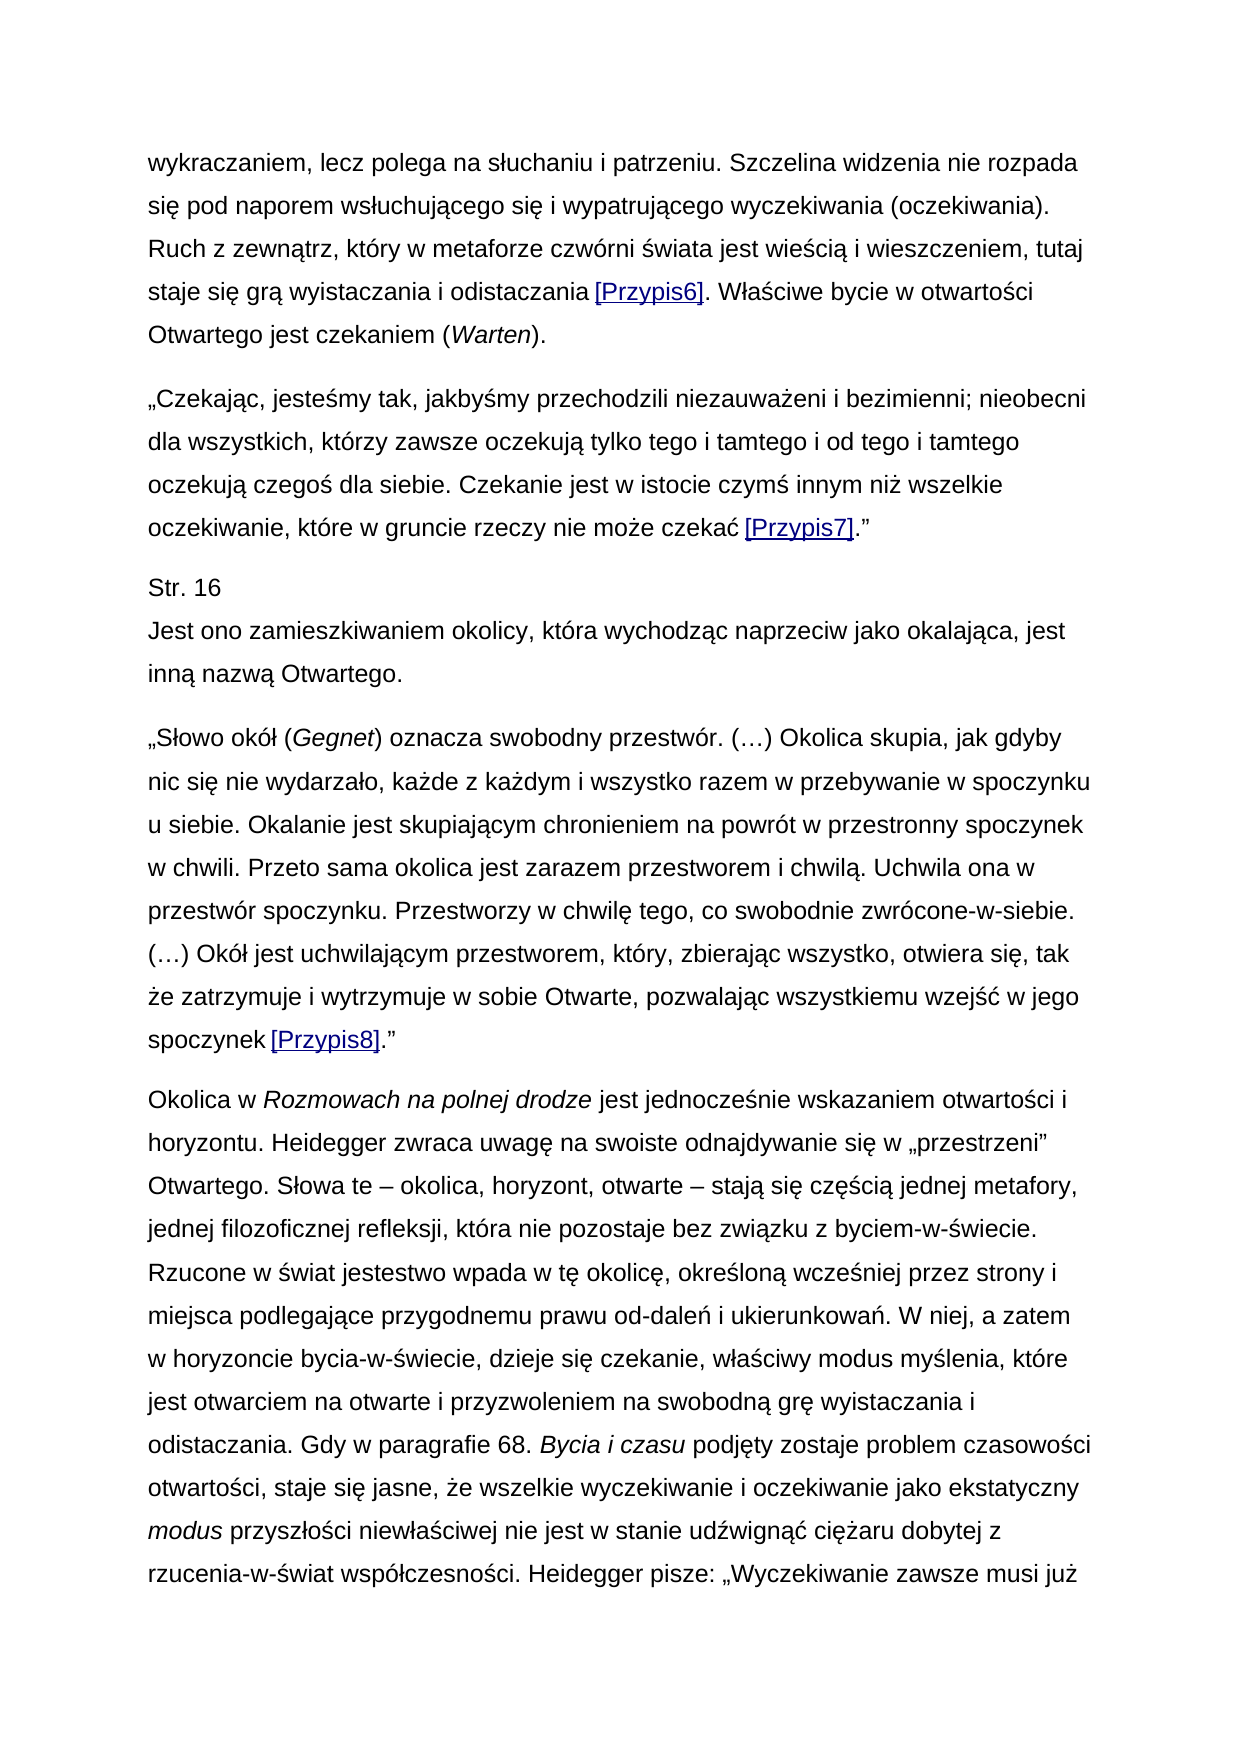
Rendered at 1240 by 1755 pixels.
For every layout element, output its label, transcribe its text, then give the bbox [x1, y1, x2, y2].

text Str. 16 [148, 573, 1092, 602]
text Okolica w Rozmowach na polnej drodze jest jednocześnie wskazaniem otwartości i horyzontu. Heidegger zwraca uwagę na swoiste odnajdywanie się w „przestrzeni” Otwartego. Słowa te – okolica, horyzont, otwarte – stają się częścią jednej metafory, jednej filozoficznej refleksji, która nie pozostaje bez związku z byciem-w-świecie. Rzucone w świat jestestwo wpada w tę okolicę, określoną wcześniej przez strony i miejsca podlegające przygodnemu prawu od-daleń i ukierunkowań. W niej, a zatem w horyzoncie bycia-w-świecie, dzieje się czekanie, właściwy modus myślenia, które jest otwarciem na otwarte i przyzwoleniem na swobodną grę wyistaczania i odistaczania. Gdy w paragrafie 68. Bycia i czasu podjęty zostaje problem czasowości otwartości, staje się jasne, że wszelkie wyczekiwanie i oczekiwanie jako ekstatyczny modus przyszłości niewłaściwej nie jest w stanie udźwignąć ciężaru dobytej z rzucenia-w-świat współczesności. Heidegger pisze: „Wyczekiwanie zawsze musi już [148, 1085, 1092, 1588]
text wykraczaniem, lecz polega na słuchaniu i patrzeniu. Szczelina widzenia nie rozpada się pod naporem wsłuchującego się i wypatrującego wyczekiwania (oczekiwania). Ruch z zewnątrz, który w metaforze czwórni świata jest wieścią i wieszczeniem, tutaj staje się grą wyistaczania i odistaczania [Przypis6]. Właściwe bycie w otwartości Otwartego jest czekaniem (Warten). [148, 148, 1092, 349]
text „Słowo okół (Gegnet) oznacza swobodny przestwór. (…) Okolica skupia, jak gdyby nic się nie wydarzało, każde z każdym i wszystko razem w przebywanie w spoczynku u siebie. Okalanie jest skupiającym chronieniem na powrót w przestronny spoczynek w chwili. Przeto sama okolica jest zarazem przestworem i chwilą. Uchwila ona w przestwór spoczynku. Przestworzy w chwilę tego, co swobodnie zwrócone-w-siebie. (…) Okół jest uchwilającym przestworem, który, zbierając wszystko, otwiera się, tak że zatrzymuje i wytrzymuje w sobie Otwarte, pozwalając wszystkiemu wzejść w jego spoczynek [Przypis8].” [148, 723, 1092, 1054]
text Jest ono zamieszkiwaniem okolicy, która wychodząc naprzeciw jako okalająca, jest inną nazwą Otwartego. [148, 616, 1092, 688]
text „Czekając, jesteśmy tak, jakbyśmy przechodzili niezauważeni i bezimienni; nieobecni dla wszystkich, którzy zawsze oczekują tylko tego i tamtego i od tego i tamtego oczekują czegoś dla siebie. Czekanie jest w istocie czymś innym niż wszelkie oczekiwanie, które w gruncie rzeczy nie może czekać [Przypis7].” [148, 384, 1092, 542]
